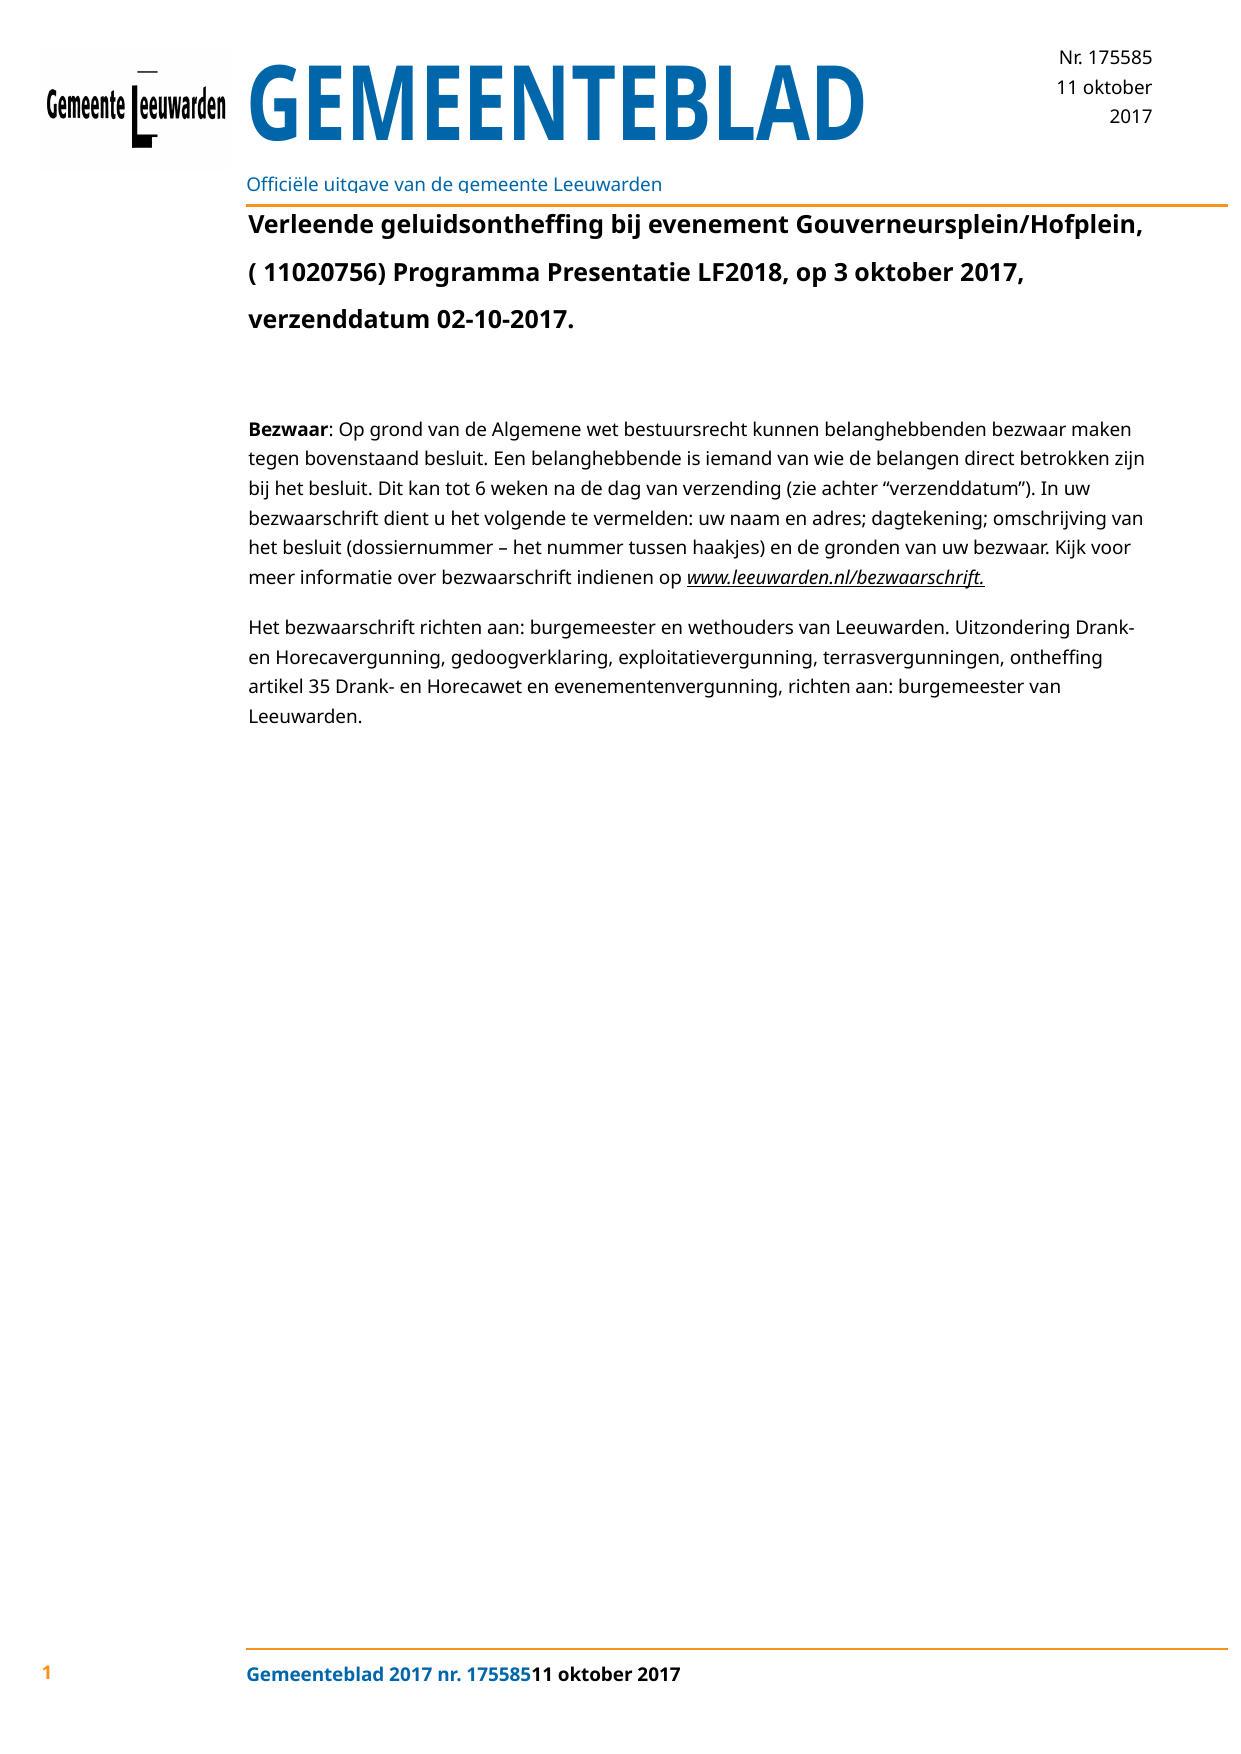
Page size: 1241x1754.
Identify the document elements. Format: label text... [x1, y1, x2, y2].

picture [41, 47, 231, 172]
text Het bezwaarschrift richten aan: burgemeester en wethouders van Leeuwarden. Uitzondering Drank- en Horecavergunning, gedoogverklaring, exploitatievergunning, terrasvergunningen, ontheffing artikel 35 Drank- en Horecawet en evenementenvergunning, richten aan: burgemeester van Leeuwarden. [248, 614, 1152, 729]
text Verleende geluidsontheffing bij evenement Gouverneursplein/Hofplein, ( 11020756) Programma Presentatie LF2018, op 3 oktober 2017, verzenddatum 02-10-2017. [248, 207, 1152, 336]
text Bezwaar: Op grond van de Algemene wet bestuursrecht kunnen belanghebbenden bezwaar maken tegen bovenstaand besluit. Een belanghebbende is iemand van wie de belangen direct betrokken zijn bij het besluit. Dit kan tot 6 weken na de dag van verzending (zie achter “verzenddatum”). In uw bezwaarschrift dient u het volgende te vermelden: uw naam en adres; dagtekening; omschrijving van het besluit (dossiernummer – het nummer tussen haakjes) en de gronden van uw bezwaar. Kijk voor meer informatie over bezwaarschrift indienen op www.leeuwarden.nl/bezwaarschrift. [248, 416, 1152, 589]
